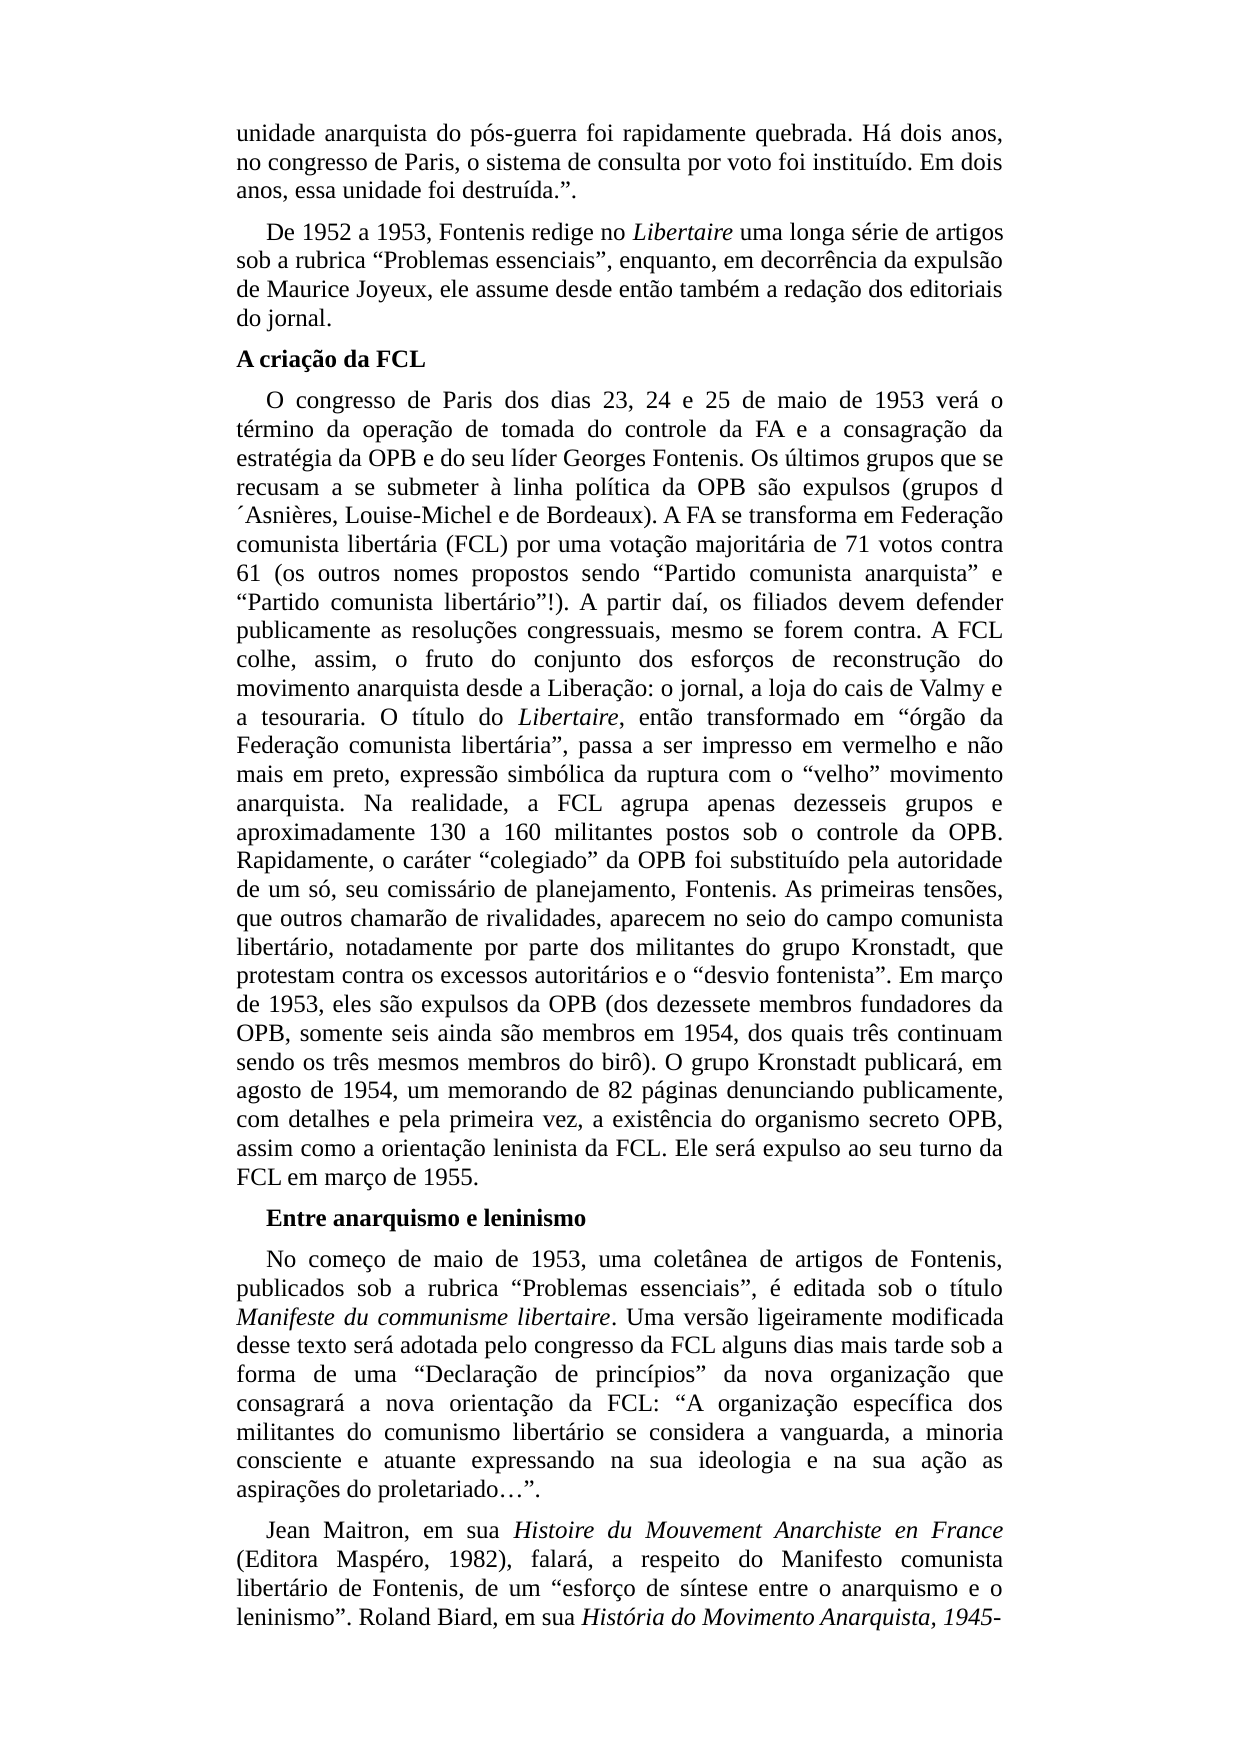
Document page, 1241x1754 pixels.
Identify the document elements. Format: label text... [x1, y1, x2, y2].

text De 1952 a 1953, Fontenis redige no Libertaire uma longa série de artigos sob a rubrica “Problemas essenciais”, enquanto, em decorrência da expulsão de Maurice Joyeux, ele assume desde então também a redação dos editoriais do jornal. [236, 217, 1004, 332]
text A criação da FCL [236, 344, 1004, 373]
text No começo de maio de 1953, uma coletânea de artigos de Fontenis, publicados sob a rubrica “Problemas essenciais”, é editada sob o título Manifeste du communisme libertaire. Uma versão ligeiramente modificada desse texto será adotada pelo congresso da FCL alguns dias mais tarde sob a forma de uma “Declaração de princípios” da nova organização que consagrará a nova orientação da FCL: “A organização específica dos militantes do comunismo libertário se considera a vanguarda, a minoria consciente e atuante expressando na sua ideologia e na sua ação as aspirações do proletariado…”. [236, 1244, 1004, 1503]
text unidade anarquista do pós-guerra foi rapidamente quebrada. Há dois anos, no congresso de Paris, o sistema de consulta por voto foi instituído. Em dois anos, essa unidade foi destruída.”. [236, 118, 1004, 204]
text Jean Maitron, em sua Histoire du Mouvement Anarchiste en France (Editora Maspéro, 1982), falará, a respeito do Manifesto comunista libertário de Fontenis, de um “esforço de síntese entre o anarquismo e o leninismo”. Roland Biard, em sua História do Movimento Anarquista, 1945- [236, 1516, 1004, 1631]
text Entre anarquismo e leninismo [236, 1203, 1004, 1232]
text O congresso de Paris dos dias 23, 24 e 25 de maio de 1953 verá o término da operação de tomada do controle da FA e a consagração da estratégia da OPB e do seu líder Georges Fontenis. Os últimos grupos que se recusam a se submeter à linha política da OPB são expulsos (grupos d´Asnières, Louise-Michel e de Bordeaux). A FA se transforma em Federação comunista libertária (FCL) por uma votação majoritária de 71 votos contra 61 (os outros nomes propostos sendo “Partido comunista anarquista” e “Partido comunista libertário”!). A partir daí, os filiados devem defender publicamente as resoluções congressuais, mesmo se forem contra. A FCL colhe, assim, o fruto do conjunto dos esforços de reconstrução do movimento anarquista desde a Liberação: o jornal, a loja do cais de Valmy e a tesouraria. O título do Libertaire, então transformado em “órgão da Federação comunista libertária”, passa a ser impresso em vermelho e não mais em preto, expressão simbólica da ruptura com o “velho” movimento anarquista. Na realidade, a FCL agrupa apenas dezesseis grupos e aproximadamente 130 a 160 militantes postos sob o controle da OPB. Rapidamente, o caráter “colegiado” da OPB foi substituído pela autoridade de um só, seu comissário de planejamento, Fontenis. As primeiras tensões, que outros chamarão de rivalidades, aparecem no seio do campo comunista libertário, notadamente por parte dos militantes do grupo Kronstadt, que protestam contra os excessos autoritários e o “desvio fontenista”. Em março de 1953, eles são expulsos da OPB (dos dezessete membros fundadores da OPB, somente seis ainda são membros em 1954, dos quais três continuam sendo os três mesmos membros do birô). O grupo Kronstadt publicará, em agosto de 1954, um memorando de 82 páginas denunciando publicamente, com detalhes e pela primeira vez, a existência do organismo secreto OPB, assim como a orientação leninista da FCL. Ele será expulso ao seu turno da FCL em março de 1955. [236, 386, 1004, 1191]
